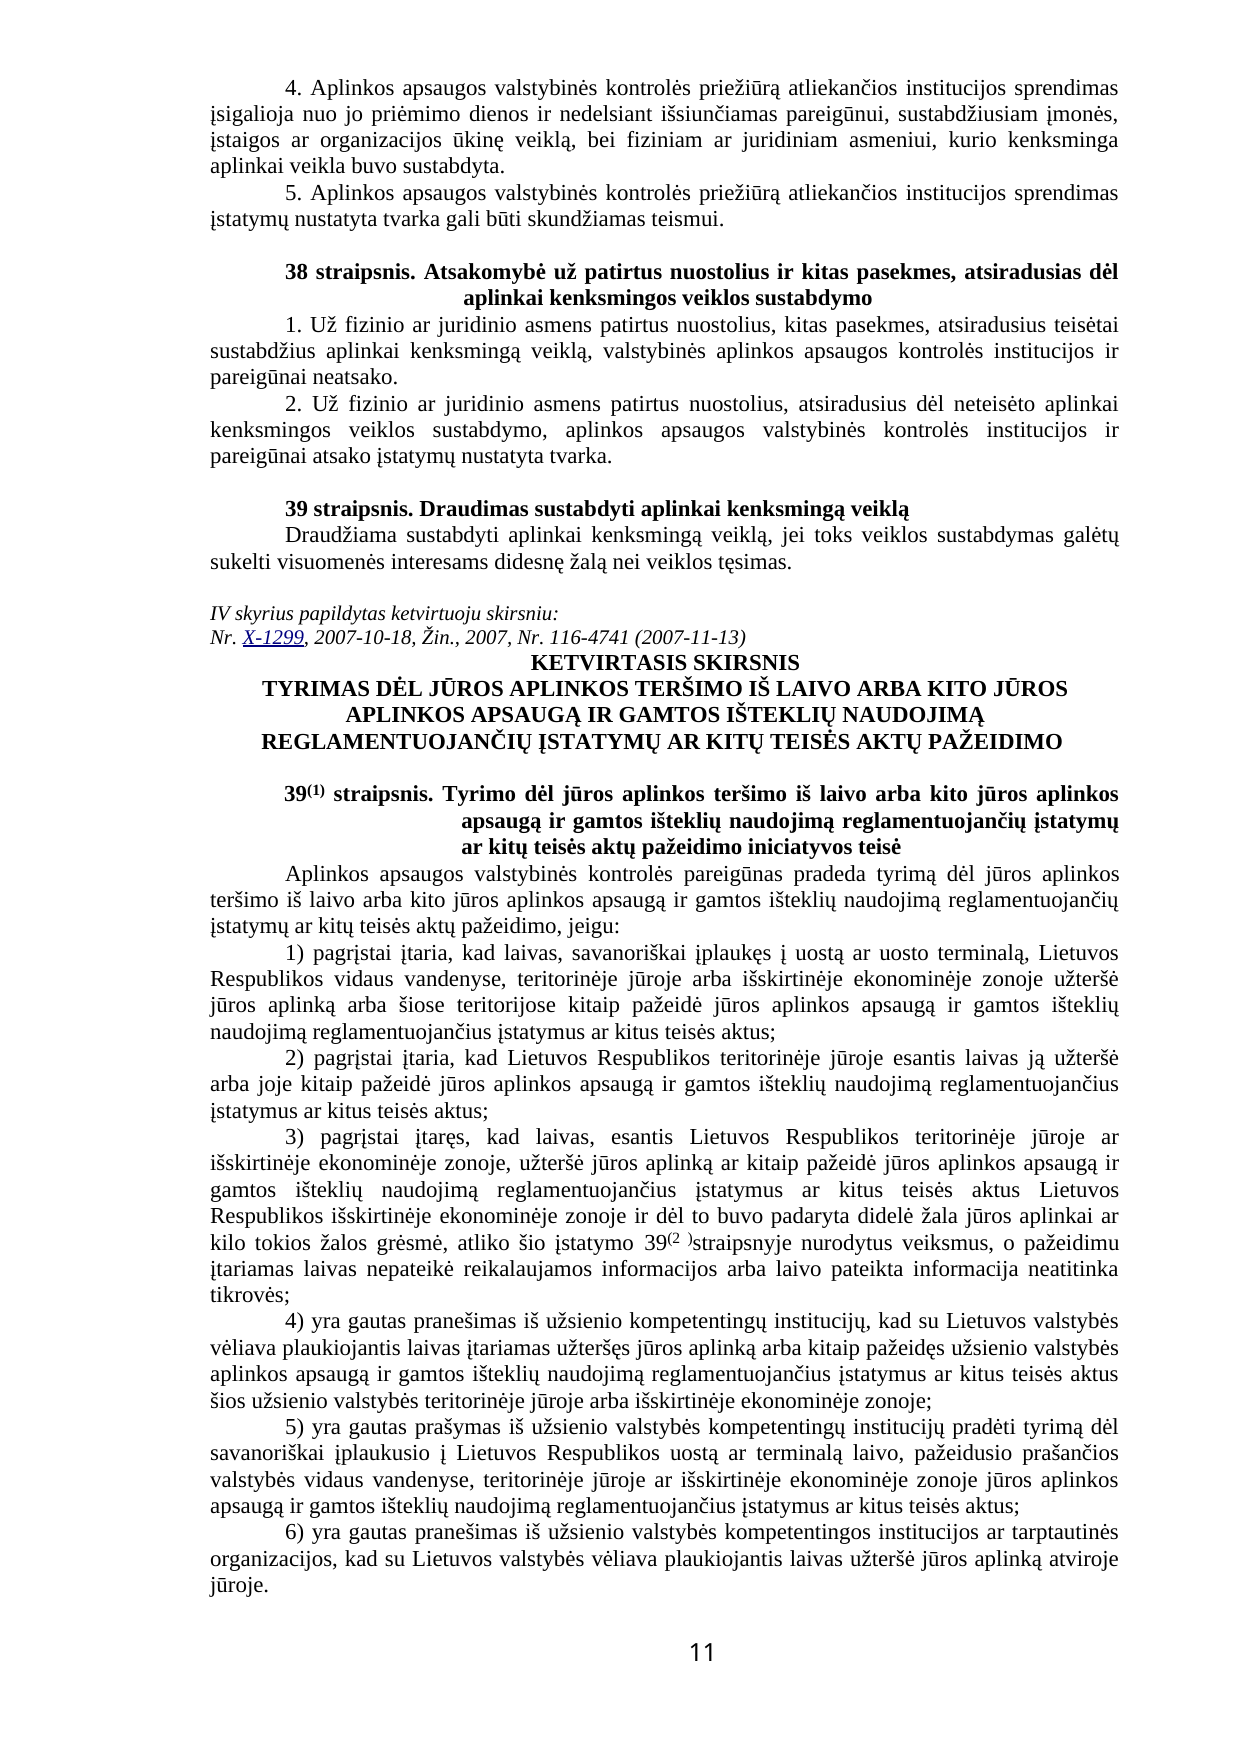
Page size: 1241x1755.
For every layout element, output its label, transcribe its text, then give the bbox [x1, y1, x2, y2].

text 5) yra gautas prašymas iš užsienio valstybės kompetentingų institucijų pradėti tyrimą dėl savanoriškai įplaukusio į Lietuvos Respublikos uostą ar terminalą laivo, pažeidusio prašančios valstybės vidaus vandenyse, teritorinėje jūroje ar išskirtinėje ekonominėje zonoje jūros aplinkos apsaugą ir gamtos išteklių naudojimą reglamentuojančius įstatymus ar kitus teisės aktus; [210, 1413, 1120, 1518]
text 3) pagrįstai įtaręs, kad laivas, esantis Lietuvos Respublikos teritorinėje jūroje ar išskirtinėje ekonominėje zonoje, užteršė jūros aplinką ar kitaip pažeidė jūros aplinkos apsaugą ir gamtos išteklių naudojimą reglamentuojančius įstatymus ar kitus teisės aktus Lietuvos Respublikos išskirtinėje ekonominėje zonoje ir dėl to buvo padaryta didelė žala jūros aplinkai ar kilo tokios žalos grėsmė, atliko šio įstatymo 39(2 )straipsnyje nurodytus veiksmus, o pažeidimu įtariamas laivas nepateikė reikalaujamos informacijos arba laivo pateikta informacija neatitinka tikrovės; [210, 1123, 1120, 1308]
text 5. Aplinkos apsaugos valstybinės kontrolės priežiūrą atliekančios institucijos sprendimas įstatymų nustatyta tvarka gali būti skundžiamas teismui. [210, 179, 1120, 232]
text Draudžiama sustabdyti aplinkai kenksmingą veiklą, jei toks veiklos sustabdymas galėtų sukelti visuomenės interesams didesnę žalą nei veiklos tęsimas. [210, 522, 1120, 574]
text Nr. X-1299, 2007-10-18, Žin., 2007, Nr. 116-4741 (2007-11-13) [210, 625, 1120, 649]
text 1) pagrįstai įtaria, kad laivas, savanoriškai įplaukęs į uostą ar uosto terminalą, Lietuvos Respublikos vidaus vandenyse, teritorinėje jūroje arba išskirtinėje ekonominėje zonoje užteršė jūros aplinką arba šiose teritorijose kitaip pažeidė jūros aplinkos apsaugą ir gamtos išteklių naudojimą reglamentuojančius įstatymus ar kitus teisės aktus; [210, 939, 1120, 1044]
text 39 straipsnis. Draudimas sustabdyti aplinkai kenksmingą veiklą [210, 495, 1120, 522]
text 4) yra gautas pranešimas iš užsienio kompetentingų institucijų, kad su Lietuvos valstybės vėliava plaukiojantis laivas įtariamas užteršęs jūros aplinką arba kitaip pažeidęs užsienio valstybės aplinkos apsaugą ir gamtos išteklių naudojimą reglamentuojančius įstatymus ar kitus teisės aktus šios užsienio valstybės teritorinėje jūroje arba išskirtinėje ekonominėje zonoje; [210, 1308, 1120, 1413]
text 39(1) straipsnis. Tyrimo dėl jūros aplinkos teršimo iš laivo arba kito jūros aplinkos apsaugą ir gamtos išteklių naudojimą reglamentuojančių įstatymų ar kitų teisės aktų pažeidimo iniciatyvos teisė [284, 781, 1120, 859]
text IV skyrius papildytas ketvirtuoju skirsniu: [210, 601, 1120, 625]
text 2. Už fizinio ar juridinio asmens patirtus nuostolius, atsiradusius dėl neteisėto aplinkai kenksmingos veiklos sustabdymo, aplinkos apsaugos valstybinės kontrolės institucijos ir pareigūnai atsako įstatymų nustatyta tvarka. [210, 390, 1120, 469]
text 4. Aplinkos apsaugos valstybinės kontrolės priežiūrą atliekančios institucijos sprendimas įsigalioja nuo jo priėmimo dienos ir nedelsiant išsiunčiamas pareigūnui, sustabdžiusiam įmonės, įstaigos ar organizacijos ūkinę veiklą, bei fiziniam ar juridiniam asmeniui, kurio kenksminga aplinkai veikla buvo sustabdyta. [210, 73, 1120, 179]
text TYRIMAS DĖL JŪROS APLINKOS TERŠIMO IŠ LAIVO ARBA KITO JŪROS APLINKOS APSAUGĄ IR GAMTOS IŠTEKLIŲ NAUDOJIMĄ REGLAMENTUOJANČIŲ ĮSTATYMŲ AR KITŲ TEISĖS AKTŲ PAŽEIDIMO [210, 675, 1120, 754]
text 6) yra gautas pranešimas iš užsienio valstybės kompetentingos institucijos ar tarptautinės organizacijos, kad su Lietuvos valstybės vėliava plaukiojantis laivas užteršė jūros aplinką atviroje jūroje. [210, 1518, 1120, 1597]
text Aplinkos apsaugos valstybinės kontrolės pareigūnas pradeda tyrimą dėl jūros aplinkos teršimo iš laivo arba kito jūros aplinkos apsaugą ir gamtos išteklių naudojimą reglamentuojančių įstatymų ar kitų teisės aktų pažeidimo, jeigu: [210, 859, 1120, 939]
text 38 straipsnis. Atsakomybė už patirtus nuostolius ir kitas pasekmes, atsiradusias dėl aplinkai kenksmingos veiklos sustabdymo [285, 258, 1120, 311]
text 1. Už fizinio ar juridinio asmens patirtus nuostolius, kitas pasekmes, atsiradusius teisėtai sustabdžius aplinkai kenksmingą veiklą, valstybinės aplinkos apsaugos kontrolės institucijos ir pareigūnai neatsako. [210, 311, 1120, 390]
text KETVIRTASIS SKIRSNIS [210, 649, 1120, 675]
text 2) pagrįstai įtaria, kad Lietuvos Respublikos teritorinėje jūroje esantis laivas ją užteršė arba joje kitaip pažeidė jūros aplinkos apsaugą ir gamtos išteklių naudojimą reglamentuojančius įstatymus ar kitus teisės aktus; [210, 1044, 1120, 1123]
